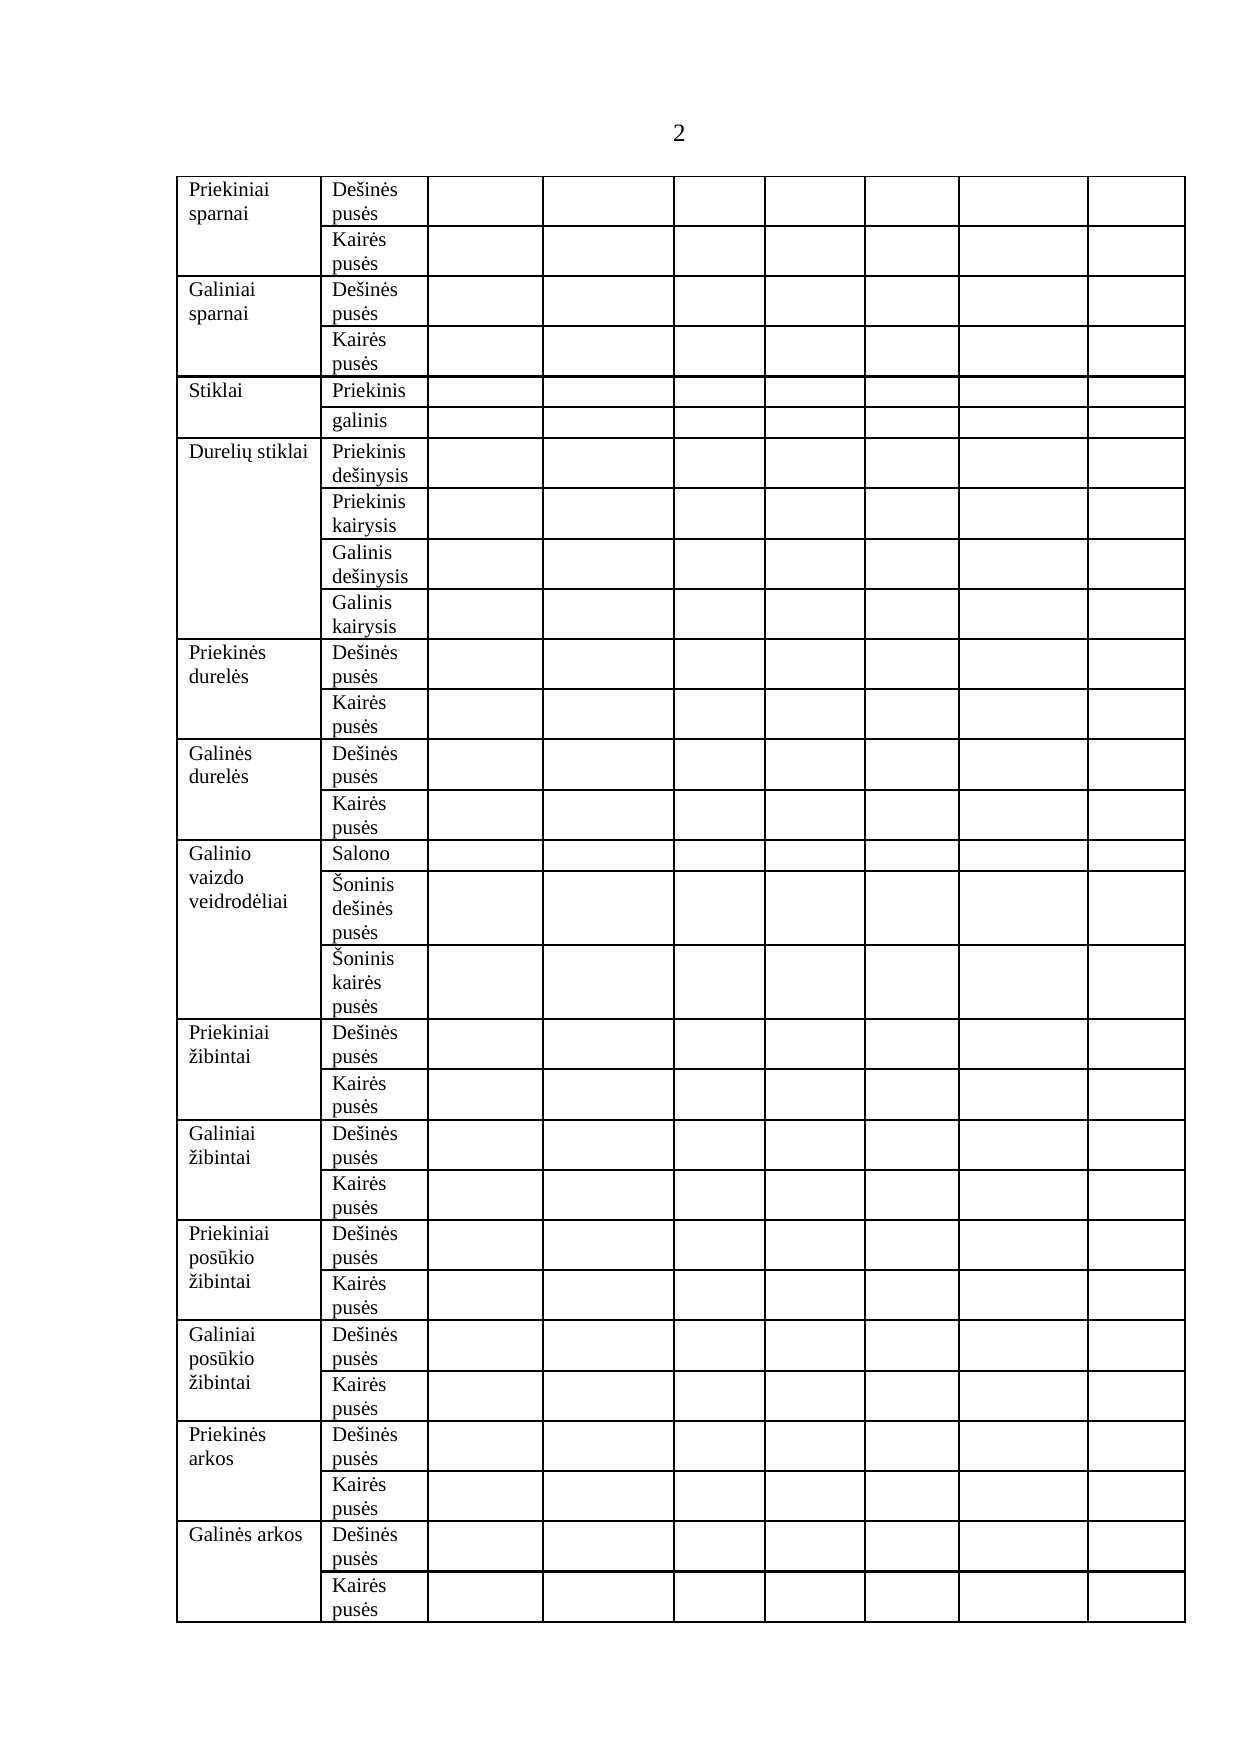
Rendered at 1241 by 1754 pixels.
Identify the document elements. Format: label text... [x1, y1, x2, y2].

table_cell [1089, 1573, 1184, 1621]
table_cell [1089, 177, 1184, 225]
table_cell [544, 540, 673, 588]
table_cell [866, 439, 958, 487]
table_cell [766, 1522, 864, 1570]
table_cell [675, 1070, 764, 1118]
table_cell [544, 1573, 673, 1621]
table_cell [544, 1321, 673, 1369]
table_cell Dešinės pusės [322, 1321, 427, 1369]
table_cell Kairės pusės [322, 1171, 427, 1219]
table_cell [866, 1321, 958, 1369]
table_cell [960, 227, 1087, 275]
table_cell [866, 740, 958, 788]
table_cell [544, 1372, 673, 1420]
table_cell Galiniai žibintai [178, 1121, 320, 1219]
table_cell [429, 227, 542, 275]
table_cell [866, 1121, 958, 1169]
table_cell [960, 740, 1087, 788]
table_cell Šoninis dešinės pusės [322, 872, 427, 944]
table_cell Dešinės pusės [322, 1522, 427, 1570]
table_cell Dešinės pusės [322, 640, 427, 688]
table_cell [544, 1121, 673, 1169]
table_cell [866, 277, 958, 325]
table_cell [675, 1522, 764, 1570]
table_cell [675, 439, 764, 487]
table_cell [429, 1522, 542, 1570]
table_cell [1089, 540, 1184, 588]
table_cell Galinio vaizdo veidrodėliai [178, 841, 320, 1018]
table_cell [544, 1171, 673, 1219]
table_cell [960, 408, 1087, 437]
table_cell [675, 1171, 764, 1219]
table_cell [544, 1020, 673, 1068]
table_cell Kairės pusės [322, 690, 427, 738]
table_cell [866, 1372, 958, 1420]
table_cell [675, 1271, 764, 1319]
table_cell Galiniai sparnai [178, 277, 320, 375]
table_cell [960, 791, 1087, 839]
table_cell [960, 1422, 1087, 1470]
table_cell Galinės durelės [178, 740, 320, 839]
table_cell [675, 489, 764, 537]
table_cell [429, 791, 542, 839]
table_cell [675, 740, 764, 788]
table_cell [429, 1121, 542, 1169]
table_cell [866, 1070, 958, 1118]
table_cell [544, 1070, 673, 1118]
table_cell [866, 408, 958, 437]
table_cell [675, 277, 764, 325]
table_cell [544, 327, 673, 375]
table_cell [960, 378, 1087, 406]
table_cell [766, 1221, 864, 1269]
table_cell [866, 327, 958, 375]
table_cell [766, 1422, 864, 1470]
table_cell Galiniai posūkio žibintai [178, 1321, 320, 1420]
table_cell [544, 1472, 673, 1520]
table_cell [960, 540, 1087, 588]
table_cell [1089, 590, 1184, 638]
table_cell [960, 1121, 1087, 1169]
table_cell [675, 640, 764, 688]
table_cell [675, 590, 764, 638]
table_cell [675, 1472, 764, 1520]
table_cell [429, 540, 542, 588]
table_cell [960, 1573, 1087, 1621]
table_cell [429, 378, 542, 406]
table_cell [1089, 1472, 1184, 1520]
table_cell [766, 946, 864, 1018]
table_cell [429, 1573, 542, 1621]
table_cell Kairės pusės [322, 1070, 427, 1118]
table_cell Dešinės pusės [322, 1221, 427, 1269]
table_cell [960, 1070, 1087, 1118]
table_cell [960, 489, 1087, 537]
table_cell [960, 1522, 1087, 1570]
table_cell [544, 946, 673, 1018]
table_cell [766, 1472, 864, 1520]
table_cell [960, 946, 1087, 1018]
table_cell [675, 378, 764, 406]
table_cell [1089, 946, 1184, 1018]
table_cell [429, 1472, 542, 1520]
table_cell [675, 227, 764, 275]
table_cell Kairės pusės [322, 1573, 427, 1621]
table_cell [544, 227, 673, 275]
table_cell [766, 841, 864, 869]
table_cell [960, 327, 1087, 375]
table_cell [675, 1372, 764, 1420]
table_cell [1089, 1372, 1184, 1420]
table_cell [766, 640, 864, 688]
table_cell [1089, 439, 1184, 487]
table_cell [766, 227, 864, 275]
table_cell [675, 177, 764, 225]
table_cell [766, 489, 864, 537]
table_cell [429, 590, 542, 638]
table_cell Priekinis [322, 378, 427, 406]
table_cell [866, 946, 958, 1018]
table_cell [544, 791, 673, 839]
table_cell [1089, 841, 1184, 869]
table_cell [766, 872, 864, 944]
table_cell [429, 1422, 542, 1470]
table_cell [866, 841, 958, 869]
table_cell [429, 946, 542, 1018]
table_cell Kairės pusės [322, 327, 427, 375]
table_cell [544, 408, 673, 437]
table_cell [766, 590, 864, 638]
table_cell [866, 791, 958, 839]
table_cell [960, 1171, 1087, 1219]
table_cell [544, 1522, 673, 1570]
table_cell [960, 277, 1087, 325]
table_cell [544, 841, 673, 869]
table_cell [960, 1372, 1087, 1420]
table_cell [429, 439, 542, 487]
table_cell [866, 227, 958, 275]
table_cell [544, 740, 673, 788]
table_cell [866, 378, 958, 406]
table_cell [1089, 1221, 1184, 1269]
table_cell [766, 378, 864, 406]
table_cell [1089, 640, 1184, 688]
table_cell [544, 872, 673, 944]
table_cell [766, 277, 864, 325]
table_cell [675, 872, 764, 944]
table_cell [675, 1422, 764, 1470]
table_cell [766, 791, 864, 839]
table_cell [675, 1221, 764, 1269]
table_cell Priekiniai posūkio žibintai [178, 1221, 320, 1319]
table_cell [544, 378, 673, 406]
table_cell [866, 640, 958, 688]
table_cell [866, 1522, 958, 1570]
table_cell [1089, 489, 1184, 537]
table_cell Priekinės arkos [178, 1422, 320, 1520]
table_cell [866, 1422, 958, 1470]
table_cell Dešinės pusės [322, 740, 427, 788]
table_cell [1089, 1020, 1184, 1068]
table_cell [866, 540, 958, 588]
table_cell [960, 439, 1087, 487]
table_cell [866, 1573, 958, 1621]
table_cell galinis [322, 408, 427, 437]
table_cell [1089, 1271, 1184, 1319]
table_cell [766, 408, 864, 437]
table_cell [766, 540, 864, 588]
table_cell Dešinės pusės [322, 177, 427, 225]
table_cell Kairės pusės [322, 1472, 427, 1520]
table_cell [960, 1271, 1087, 1319]
table_cell [429, 1221, 542, 1269]
table_cell [544, 439, 673, 487]
table_cell [544, 690, 673, 738]
table_cell [675, 327, 764, 375]
table_cell [866, 590, 958, 638]
table_cell Priekinis dešinysis [322, 439, 427, 487]
table_cell Priekiniai sparnai [178, 177, 320, 275]
table_cell Kairės pusės [322, 227, 427, 275]
table_cell [1089, 227, 1184, 275]
table_cell [766, 1372, 864, 1420]
table_cell [866, 872, 958, 944]
table_cell Stiklai [178, 378, 320, 437]
table_cell [544, 590, 673, 638]
table_cell [675, 791, 764, 839]
table_cell [544, 1422, 673, 1470]
table_cell [866, 1221, 958, 1269]
table_cell [1089, 327, 1184, 375]
table_cell [429, 841, 542, 869]
table_cell [766, 1121, 864, 1169]
table_cell [429, 640, 542, 688]
table_cell [866, 1020, 958, 1068]
table_cell Galinis kairysis [322, 590, 427, 638]
table_cell [544, 489, 673, 537]
table_cell Dešinės pusės [322, 1020, 427, 1068]
table_cell Dešinės pusės [322, 1422, 427, 1470]
table_cell [960, 640, 1087, 688]
table_cell [766, 1271, 864, 1319]
table_cell [866, 690, 958, 738]
table_cell [866, 1171, 958, 1219]
table_cell [866, 489, 958, 537]
table_cell [960, 177, 1087, 225]
table_cell [766, 1321, 864, 1369]
table_cell [1089, 1522, 1184, 1570]
table_cell [429, 1020, 542, 1068]
table_cell [675, 540, 764, 588]
table_cell Kairės pusės [322, 791, 427, 839]
table_cell [960, 1472, 1087, 1520]
table_cell [429, 327, 542, 375]
table_cell [960, 590, 1087, 638]
table_cell [766, 1020, 864, 1068]
table_cell [429, 489, 542, 537]
table_cell [1089, 872, 1184, 944]
table_cell [1089, 378, 1184, 406]
table_cell [675, 946, 764, 1018]
table_cell Dešinės pusės [322, 277, 427, 325]
table_cell [675, 1321, 764, 1369]
table_cell [429, 740, 542, 788]
table_cell Šoninis kairės pusės [322, 946, 427, 1018]
table_cell Durelių stiklai [178, 439, 320, 638]
table_cell [675, 1121, 764, 1169]
table_cell [766, 1171, 864, 1219]
table_cell [675, 1020, 764, 1068]
table_cell [866, 1271, 958, 1319]
table_cell Galinis dešinysis [322, 540, 427, 588]
table_cell [429, 408, 542, 437]
table_cell [866, 177, 958, 225]
table_cell [429, 1372, 542, 1420]
table_cell [429, 177, 542, 225]
table_cell [429, 1070, 542, 1118]
table_cell [766, 740, 864, 788]
table_cell [544, 277, 673, 325]
table_cell [544, 1221, 673, 1269]
table_cell [544, 177, 673, 225]
table_cell [429, 1321, 542, 1369]
table_cell [544, 640, 673, 688]
table_cell [429, 277, 542, 325]
table_cell [675, 841, 764, 869]
table_cell [766, 439, 864, 487]
table_cell Priekinės durelės [178, 640, 320, 738]
table_cell [1089, 690, 1184, 738]
table_cell [766, 1070, 864, 1118]
table_cell [1089, 740, 1184, 788]
table_cell [766, 1573, 864, 1621]
table_cell [544, 1271, 673, 1319]
table_cell [960, 690, 1087, 738]
table_cell [766, 327, 864, 375]
table_cell [1089, 408, 1184, 437]
table_cell [1089, 1171, 1184, 1219]
table_cell Salono [322, 841, 427, 869]
table_cell [766, 690, 864, 738]
table_cell [960, 1221, 1087, 1269]
table_cell [675, 690, 764, 738]
table_cell [1089, 1321, 1184, 1369]
table_cell [1089, 791, 1184, 839]
table_cell [766, 177, 864, 225]
table_cell [1089, 1422, 1184, 1470]
table_cell [866, 1472, 958, 1520]
table_cell [960, 872, 1087, 944]
table_cell [675, 1573, 764, 1621]
table_cell Kairės pusės [322, 1372, 427, 1420]
table_cell [429, 1171, 542, 1219]
table_cell [429, 690, 542, 738]
table_cell [1089, 1070, 1184, 1118]
table_cell [960, 1321, 1087, 1369]
table_cell Dešinės pusės [322, 1121, 427, 1169]
table_cell [960, 1020, 1087, 1068]
table_cell Priekinis kairysis [322, 489, 427, 537]
table_cell [429, 1271, 542, 1319]
table_cell Kairės pusės [322, 1271, 427, 1319]
table_cell Galinės arkos [178, 1522, 320, 1621]
table_cell [429, 872, 542, 944]
table_cell [1089, 1121, 1184, 1169]
table_cell Priekiniai žibintai [178, 1020, 320, 1118]
table_cell [960, 841, 1087, 869]
table_cell [1089, 277, 1184, 325]
table_cell [675, 408, 764, 437]
